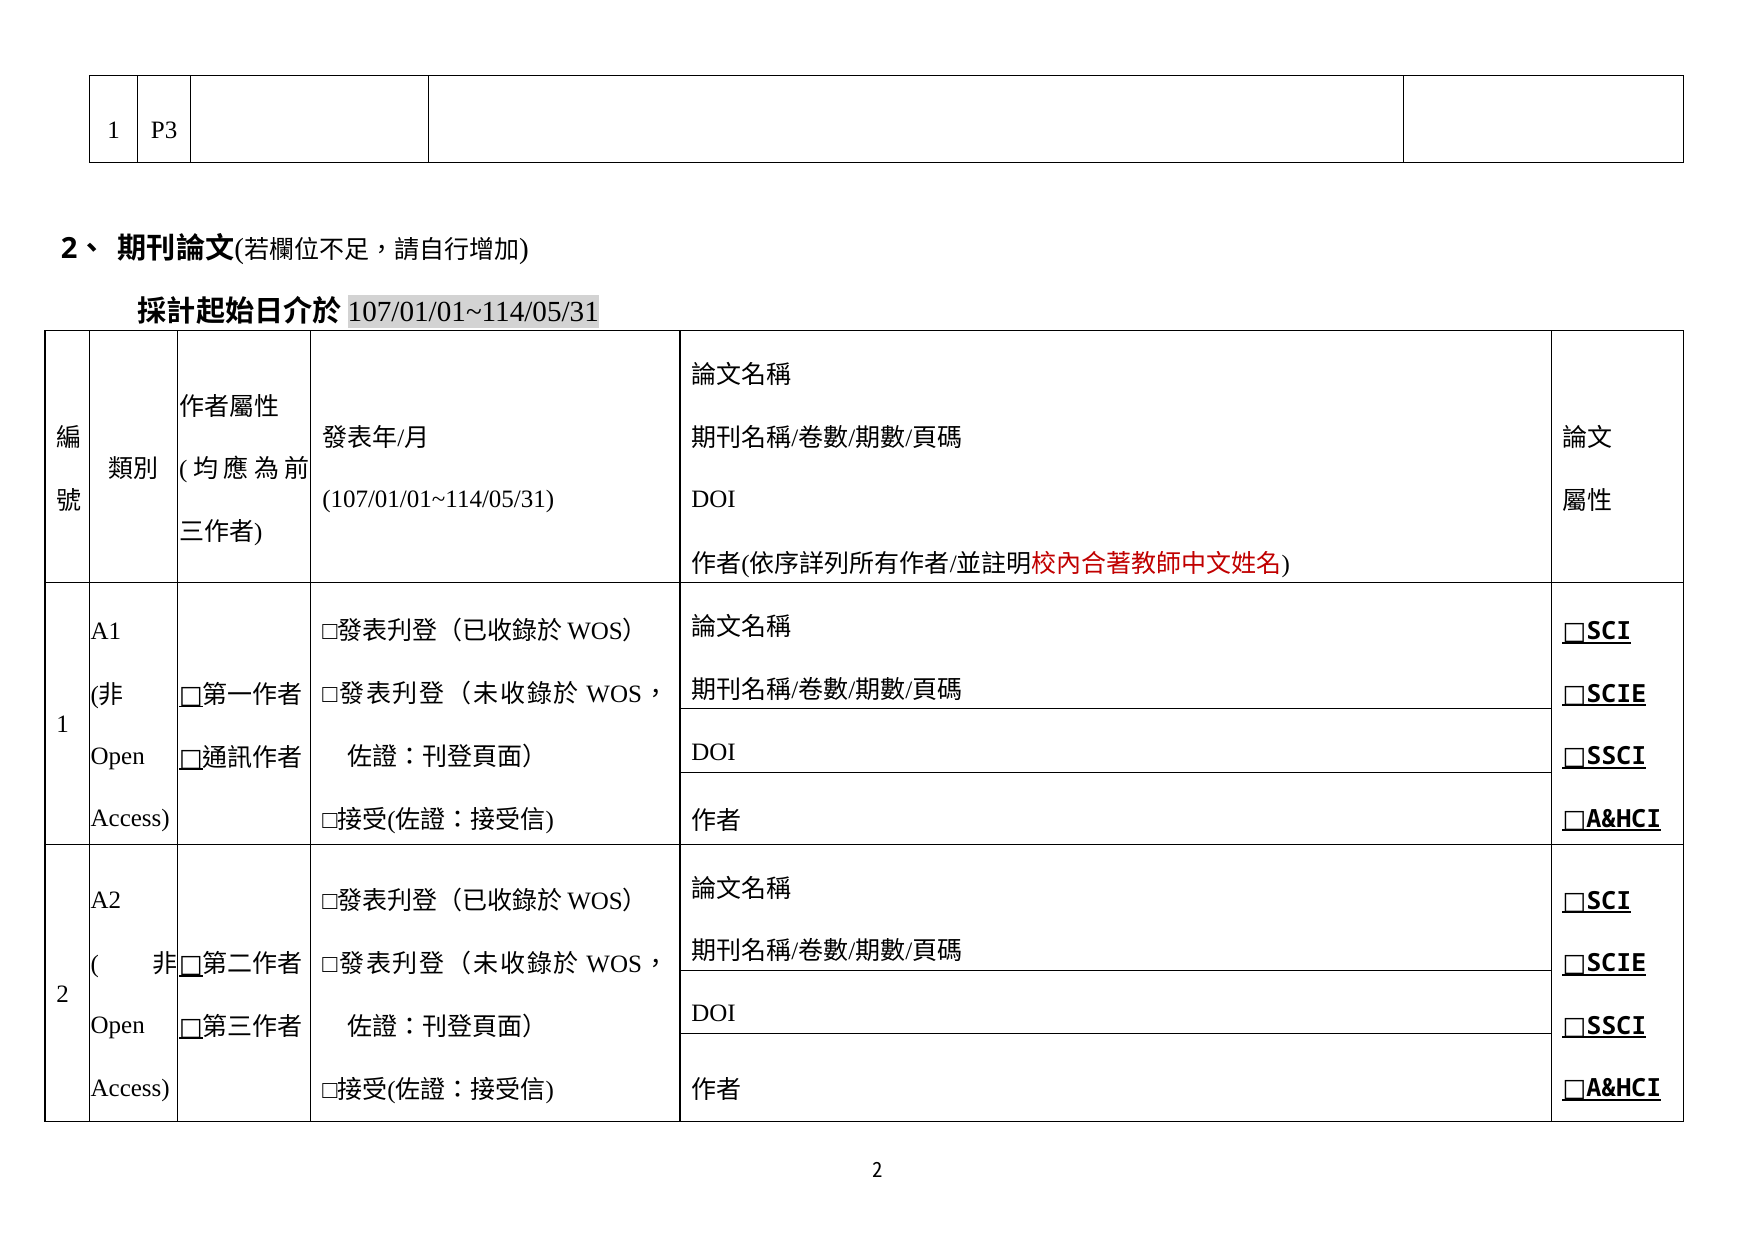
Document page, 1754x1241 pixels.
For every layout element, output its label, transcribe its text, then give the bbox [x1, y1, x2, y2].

table_cell 1 [90, 76, 137, 162]
table_header 論文名稱 期刊名稱/卷數/期數/頁碼 DOI 作者(依序詳列所有作者/並註明校內合著教師中文姓名) [681, 331, 1551, 582]
table_cell 作者 [681, 1034, 1551, 1121]
table_cell 論文名稱 期刊名稱/卷數/期數/頁碼 [681, 583, 1551, 708]
table_cell DOI [681, 709, 1551, 772]
table_cell A2 (非Open Access) [90, 845, 177, 1121]
table_cell P3 [138, 76, 190, 162]
table_header 編號 [46, 331, 89, 582]
list 期刊論文(若欄位不足，請自行增加) [60, 225, 1679, 267]
table_cell 論文名稱 期刊名稱/卷數/期數/頁碼 [681, 845, 1551, 970]
table_header 論文 屬性 [1552, 331, 1683, 582]
table_header 作者屬性 (均應為前三作者) [178, 331, 310, 582]
text 採計起始日介於107/01/01~114/05/31 [137, 267, 1679, 330]
table_cell □發表刋登（已收錄於WOS） □發表刋登（未收錄於WOS，佐證：刊登頁面） □接受(佐證：接受信) [311, 845, 679, 1121]
table_cell [1404, 76, 1683, 162]
table_cell [429, 76, 1403, 162]
table_cell A1 (非Open Access) [90, 583, 177, 844]
table_cell □第一作者 □通訊作者 [178, 583, 310, 844]
table_cell 1 [46, 583, 89, 844]
table_header 發表年/月 (107/01/01~114/05/31) [311, 331, 679, 582]
table_header 類別 [90, 331, 177, 582]
table_cell 2 [46, 845, 89, 1121]
table_cell □SCI □SCIE □SSCI □A&HCI [1552, 845, 1683, 1121]
table_cell □SCI □SCIE □SSCI □A&HCI [1552, 583, 1683, 844]
table_cell □第二作者 □第三作者 [178, 845, 310, 1121]
table_cell 作者 [681, 773, 1551, 844]
table_cell DOI [681, 971, 1551, 1033]
table_cell □發表刋登（已收錄於WOS） □發表刋登（未收錄於WOS，佐證：刊登頁面） □接受(佐證：接受信) [311, 583, 679, 844]
table_cell [191, 76, 428, 162]
